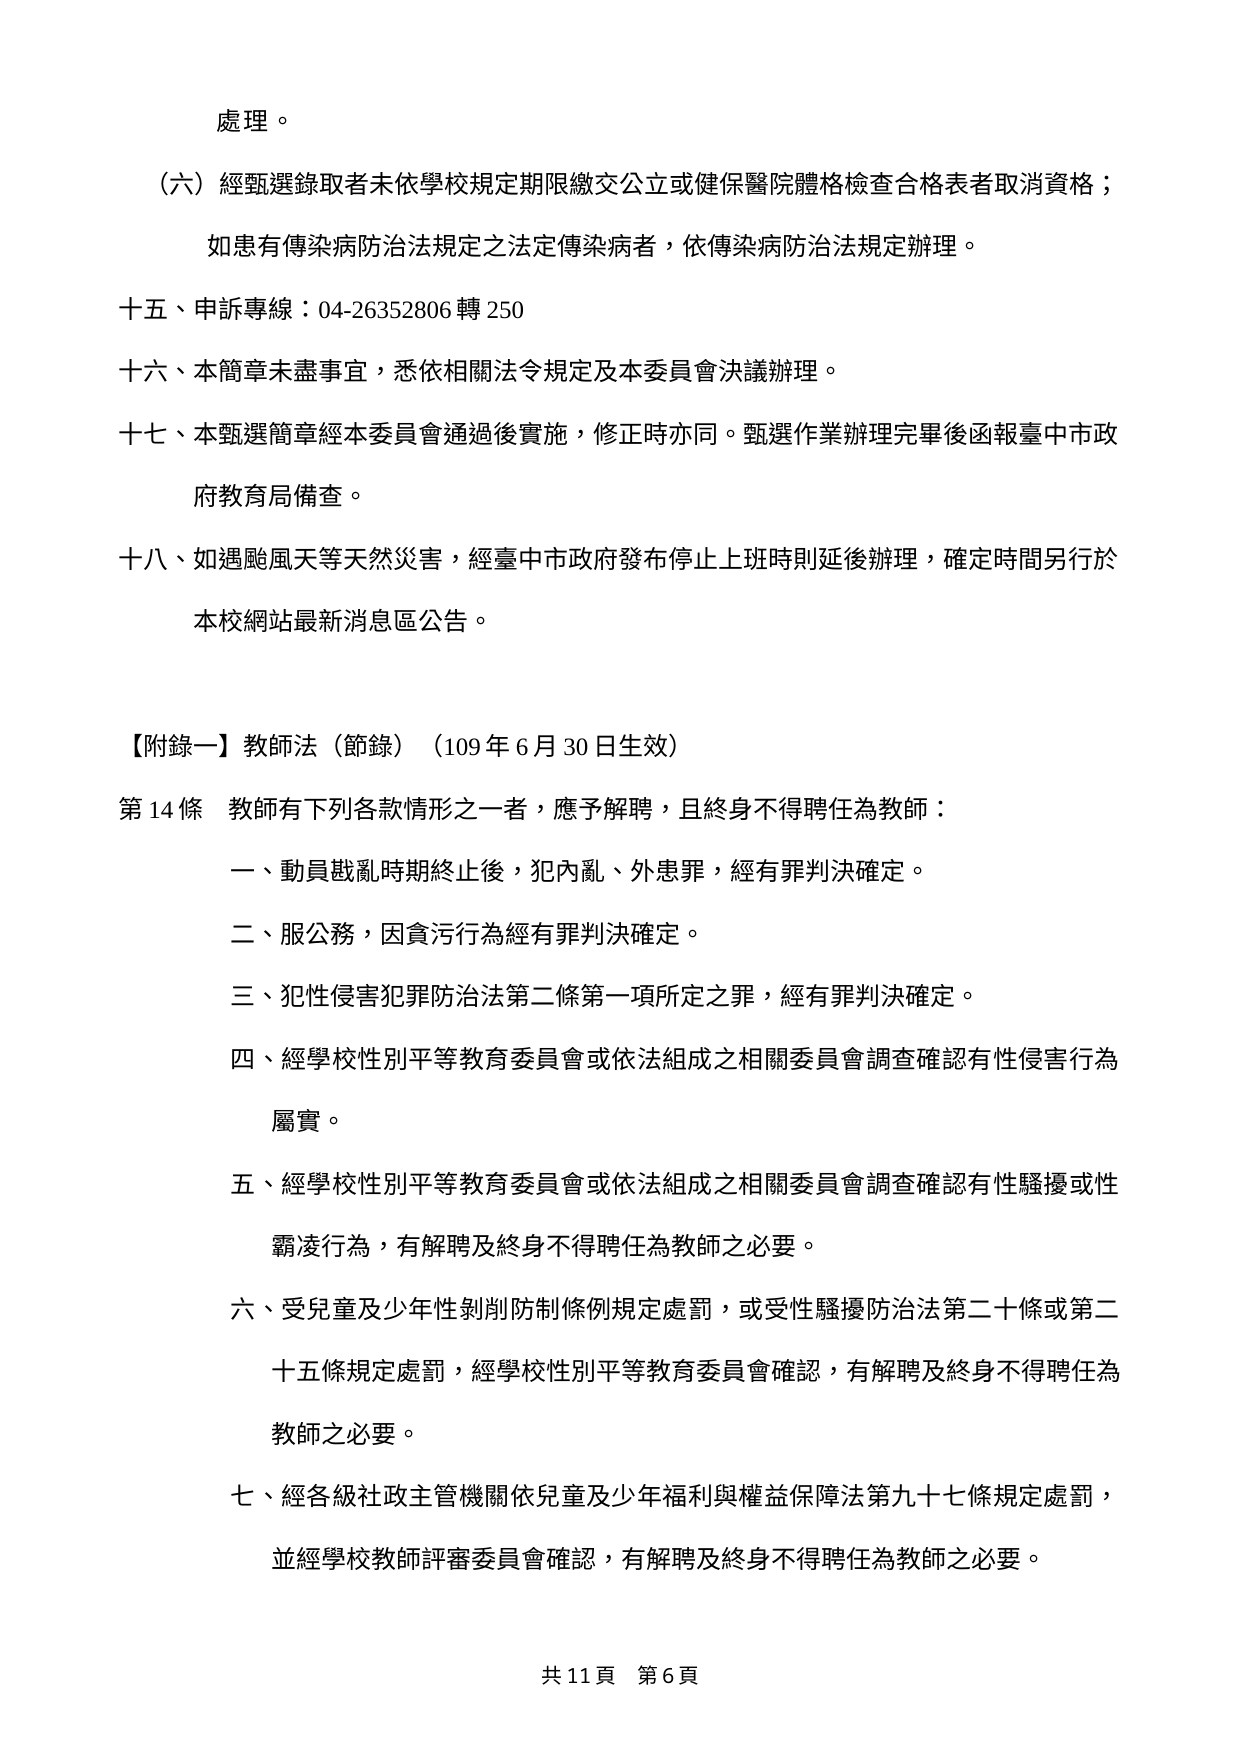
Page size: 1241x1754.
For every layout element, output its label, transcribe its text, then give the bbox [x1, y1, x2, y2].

text 十八、如遇颱風天等天然災害，經臺中市政府發布停止上班時則延後辦理，確定時間另行於本校網站最新消息區公告。 [118, 516, 1122, 641]
text 七、經各級社政主管機關依兒童及少年福利與權益保障法第九十七條規定處罰，並經學校教師評審委員會確認，有解聘及終身不得聘任為教師之必要。 [230, 1453, 1122, 1578]
text （六）經甄選錄取者未依學校規定期限繳交公立或健保醫院體格檢查合格表者取消資格；如患有傳染病防治法規定之法定傳染病者，依傳染病防治法規定辦理。 [144, 141, 1122, 266]
text 十七、本甄選簡章經本委員會通過後實施，修正時亦同。甄選作業辦理完畢後函報臺中市政府教育局備查。 [118, 391, 1122, 516]
text 五、經學校性別平等教育委員會或依法組成之相關委員會調查確認有性騷擾或性霸凌行為，有解聘及終身不得聘任為教師之必要。 [230, 1141, 1122, 1266]
text 四、經學校性別平等教育委員會或依法組成之相關委員會調查確認有性侵害行為屬實。 [230, 1016, 1122, 1141]
text 三、犯性侵害犯罪防治法第二條第一項所定之罪，經有罪判決確定。 [230, 953, 1122, 1016]
text 第14條 教師有下列各款情形之一者，應予解聘，且終身不得聘任為教師： [118, 766, 1122, 828]
text （五）錄取分發任用後如發現有教育人員任用條例第31條、33條或教師法第14條、第15條、第18條、第19條、第21條及第22條之情事者，依有關法令規定處理。 [141, 78, 1122, 141]
text 十六、本簡章未盡事宜，悉依相關法令規定及本委員會決議辦理。 [118, 328, 1122, 391]
text 二、服公務，因貪污行為經有罪判決確定。 [230, 891, 1122, 953]
text 【附錄一】教師法（節錄）（109年6月30日生效） [118, 703, 1122, 766]
text 十五、申訴專線：04-26352806轉250 [118, 266, 1122, 328]
text 一、動員戡亂時期終止後，犯內亂、外患罪，經有罪判決確定。 [230, 828, 1122, 891]
text 六、受兒童及少年性剝削防制條例規定處罰，或受性騷擾防治法第二十條或第二十五條規定處罰，經學校性別平等教育委員會確認，有解聘及終身不得聘任為教師之必要。 [230, 1266, 1122, 1453]
